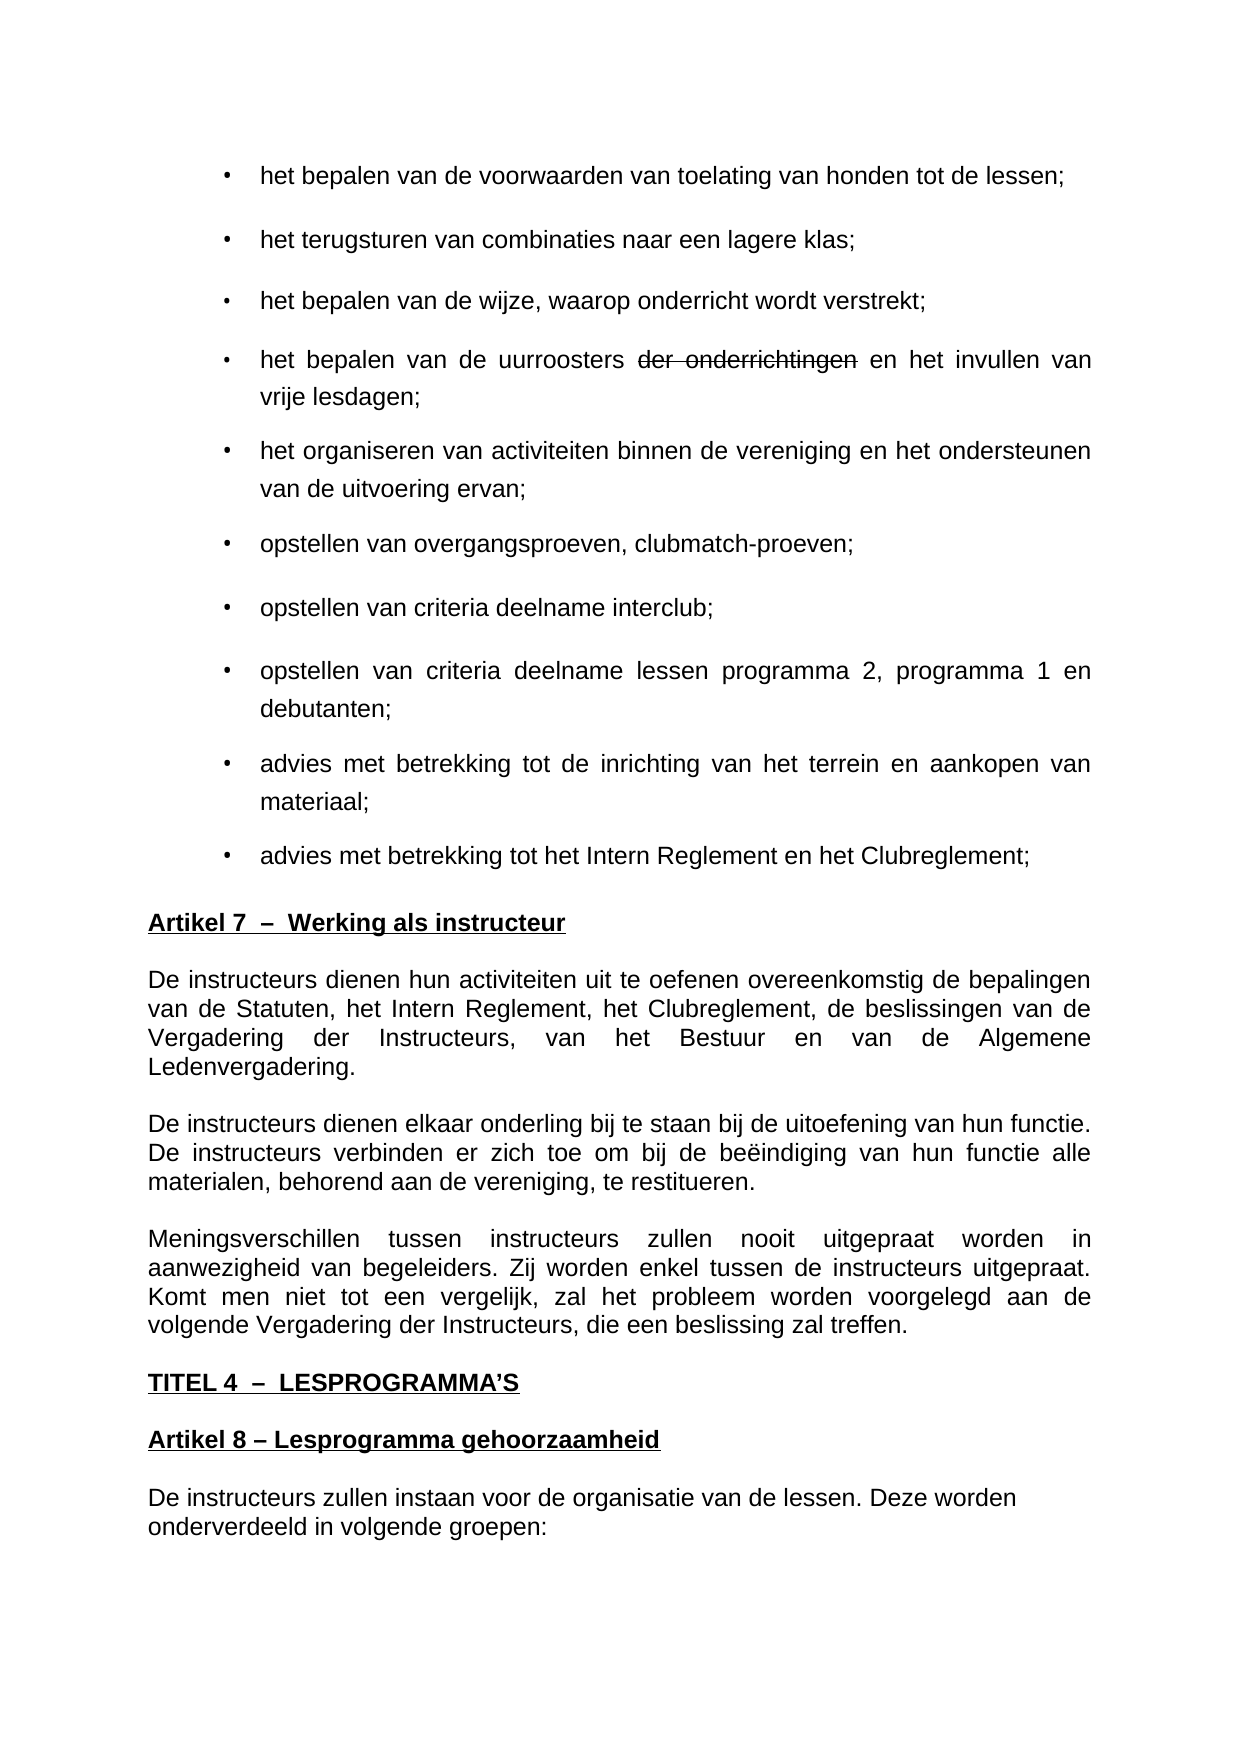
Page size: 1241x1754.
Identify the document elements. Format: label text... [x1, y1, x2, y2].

list opstellen van overgangsproeven, clubmatch-proeven; [222, 515, 1093, 567]
list het bepalen van de wijze, waarop onderricht wordt verstrekt; [222, 275, 1093, 322]
list opstellen van criteria deelname interclub; [222, 579, 1093, 630]
text Artikel 7 – Werking als instructeur [148, 908, 1093, 937]
list het organiseren van activiteiten binnen de vereniging en het ondersteunen van de uitvoering ervan; [222, 423, 1093, 503]
list advies met betrekking tot de inrichting van het terrein en aankopen van materiaal; [222, 735, 1093, 815]
subtitle TITEL 4 – LESPROGRAMMA’S [148, 1368, 1093, 1397]
list opstellen van criteria deelname lessen programma 2, programma 1 en debutanten; [222, 643, 1093, 723]
list het bepalen van de voorwaarden van toelating van honden tot de lessen; [222, 148, 1093, 199]
text De instructeurs dienen elkaar onderling bij te staan bij de uitoefening van hun functie. De instructeurs verbinden er zich toe om bij de beëindiging van hun functie alle materialen, behorend aan de vereniging, te restitueren. [148, 1109, 1093, 1195]
list het terugsturen van combinaties naar een lagere klas; [222, 211, 1093, 263]
text De instructeurs zullen instaan voor de organisatie van de lessen. Deze worden onderverdeeld in volgende groepen: [148, 1483, 1093, 1540]
text De instructeurs dienen hun activiteiten uit te oefenen overeenkomstig de bepalingen van de Statuten, het Intern Reglement, het Clubreglement, de beslissingen van de Vergadering der Instructeurs, van het Bestuur en van de Algemene Ledenvergadering. [148, 965, 1093, 1080]
text Meningsverschillen tussen instructeurs zullen nooit uitgepraat worden in aanwezigheid van begeleiders. Zij worden enkel tussen de instructeurs uitgepraat. Komt men niet tot een vergelijk, zal het probleem worden voorgelegd aan de volgende Vergadering der Instructeurs, die een beslissing zal treffen. [148, 1224, 1093, 1339]
list het bepalen van de uurroosters der onderrichtingen en het invullen van vrije lesdagen; [222, 334, 1093, 410]
text Artikel 8 – Lesprogramma gehoorzaamheid [148, 1425, 1093, 1454]
list advies met betrekking tot het Intern Reglement en het Clubreglement; [222, 828, 1093, 879]
